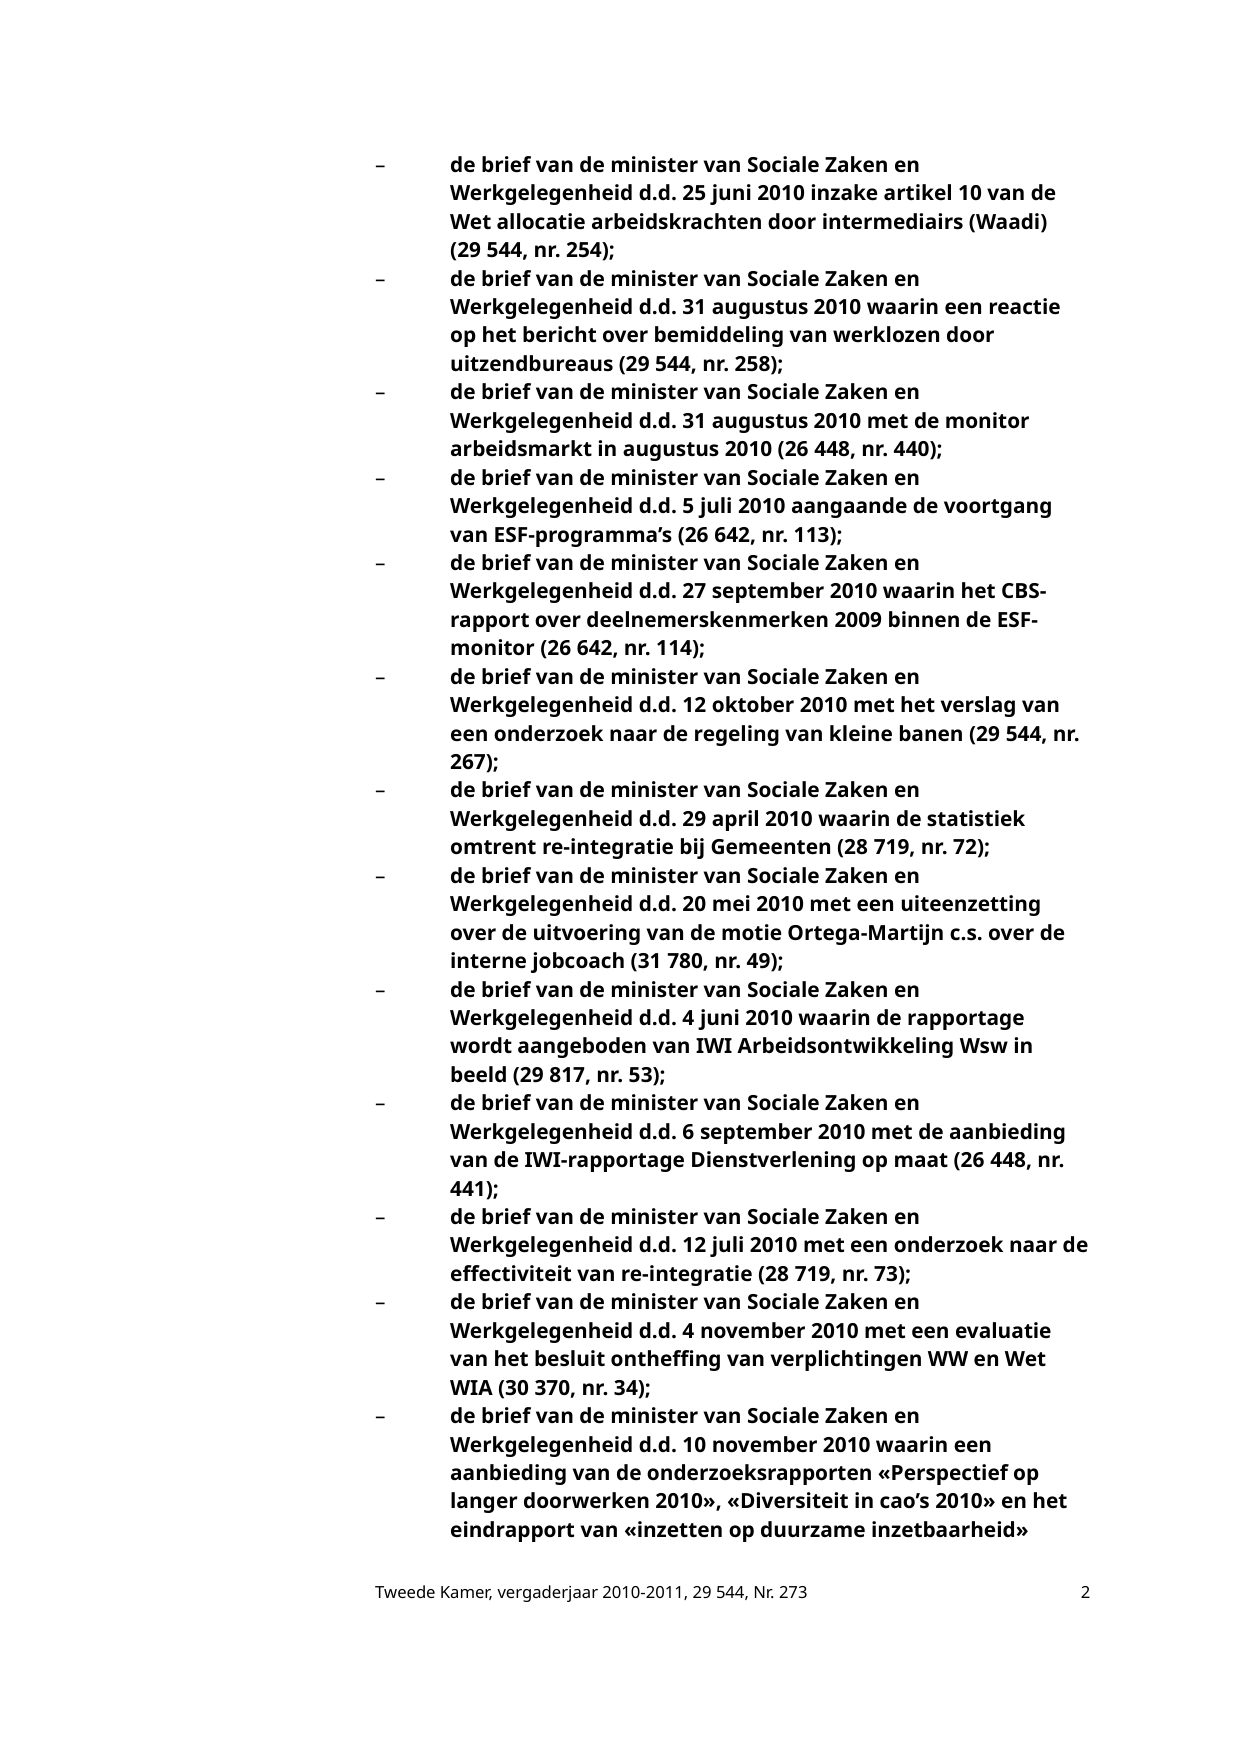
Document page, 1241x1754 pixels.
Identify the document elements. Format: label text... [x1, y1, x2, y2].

list de brief van de minister van Sociale Zaken en Werkgelegenheid d.d. 12 juli 2010 met een onderzoek naar de effectiviteit van re-integratie (28 719, nr. 73); [375, 1401, 1090, 1487]
list de brief van de minister van Sociale Zaken en Werkgelegenheid d.d. 27 september 2010 waarin het CBS-rapport over deelnemerskenmerken 2009 binnen de ESF-monitor (26 642, nr. 114); [375, 747, 1090, 861]
list de brief van de minister van Sociale Zaken en Werkgelegenheid d.d. 4 november 2010 met een evaluatie van het besluit ontheffing van verplichtingen WW en Wet WIA (30 370, nr. 34); [375, 1487, 1090, 1543]
list de brief van de minister van Sociale Zaken en Werkgelegenheid d.d. 16 juni 2010 waarin de jaarrapportage ontslagstatistiek over het jaar 2009 (32 123-XV, nr. 64); [375, 150, 1090, 235]
list de brief van de minister van Sociale Zaken en Werkgelegenheid d.d. 29 april 2010 waarin de statistiek omtrent re-integratie bij Gemeenten (28 719, nr. 72); [375, 975, 1090, 1060]
list de brief van de minister van Sociale Zaken en Werkgelegenheid d.d. 5 juli 2010 aangaande de voortgang van ESF-programma’s (26 642, nr. 113); [375, 662, 1090, 747]
list de brief van de minister van Sociale Zaken en Werkgelegenheid d.d. 28 juni 2010 met de voorjaarsrapportage omtrent cao-afspraken 2010 (29 544, nr. 252); [375, 235, 1090, 349]
list de brief van de minister van Sociale Zaken en Werkgelegenheid d.d. 12 oktober 2010 met het verslag van een onderzoek naar de regeling van kleine banen (29 544, nr. 267); [375, 861, 1090, 975]
list de brief van de minister van Sociale Zaken en Werkgelegenheid d.d. 20 mei 2010 met een uiteenzetting over de uitvoering van de motie Ortega-Martijn c.s. over de interne jobcoach (31 780, nr. 49); [375, 1060, 1090, 1174]
list de brief van de minister van Sociale Zaken en Werkgelegenheid d.d. 31 augustus 2010 waarin een reactie op het bericht over bemiddeling van werklozen door uitzendbureaus (29 544, nr. 258); [375, 463, 1090, 577]
list de brief van de minister van Sociale Zaken en Werkgelegenheid d.d. 25 juni 2010 inzake artikel 10 van de Wet allocatie arbeidskrachten door intermediairs (Waadi) (29 544, nr. 254); [375, 349, 1090, 463]
list de brief van de minister van Sociale Zaken en Werkgelegenheid d.d. 4 juni 2010 waarin de rapportage wordt aangeboden van IWI Arbeidsontwikkeling Wsw in beeld (29 817, nr. 53); [375, 1174, 1090, 1287]
list de brief van de minister van Sociale Zaken en Werkgelegenheid d.d. 6 september 2010 met de aanbieding van de IWI-rapportage Dienstverlening op maat (26 448, nr. 441); [375, 1287, 1090, 1401]
list de brief van de minister van Sociale Zaken en Werkgelegenheid d.d. 31 augustus 2010 met de monitor arbeidsmarkt in augustus 2010 (26 448, nr. 440); [375, 577, 1090, 662]
